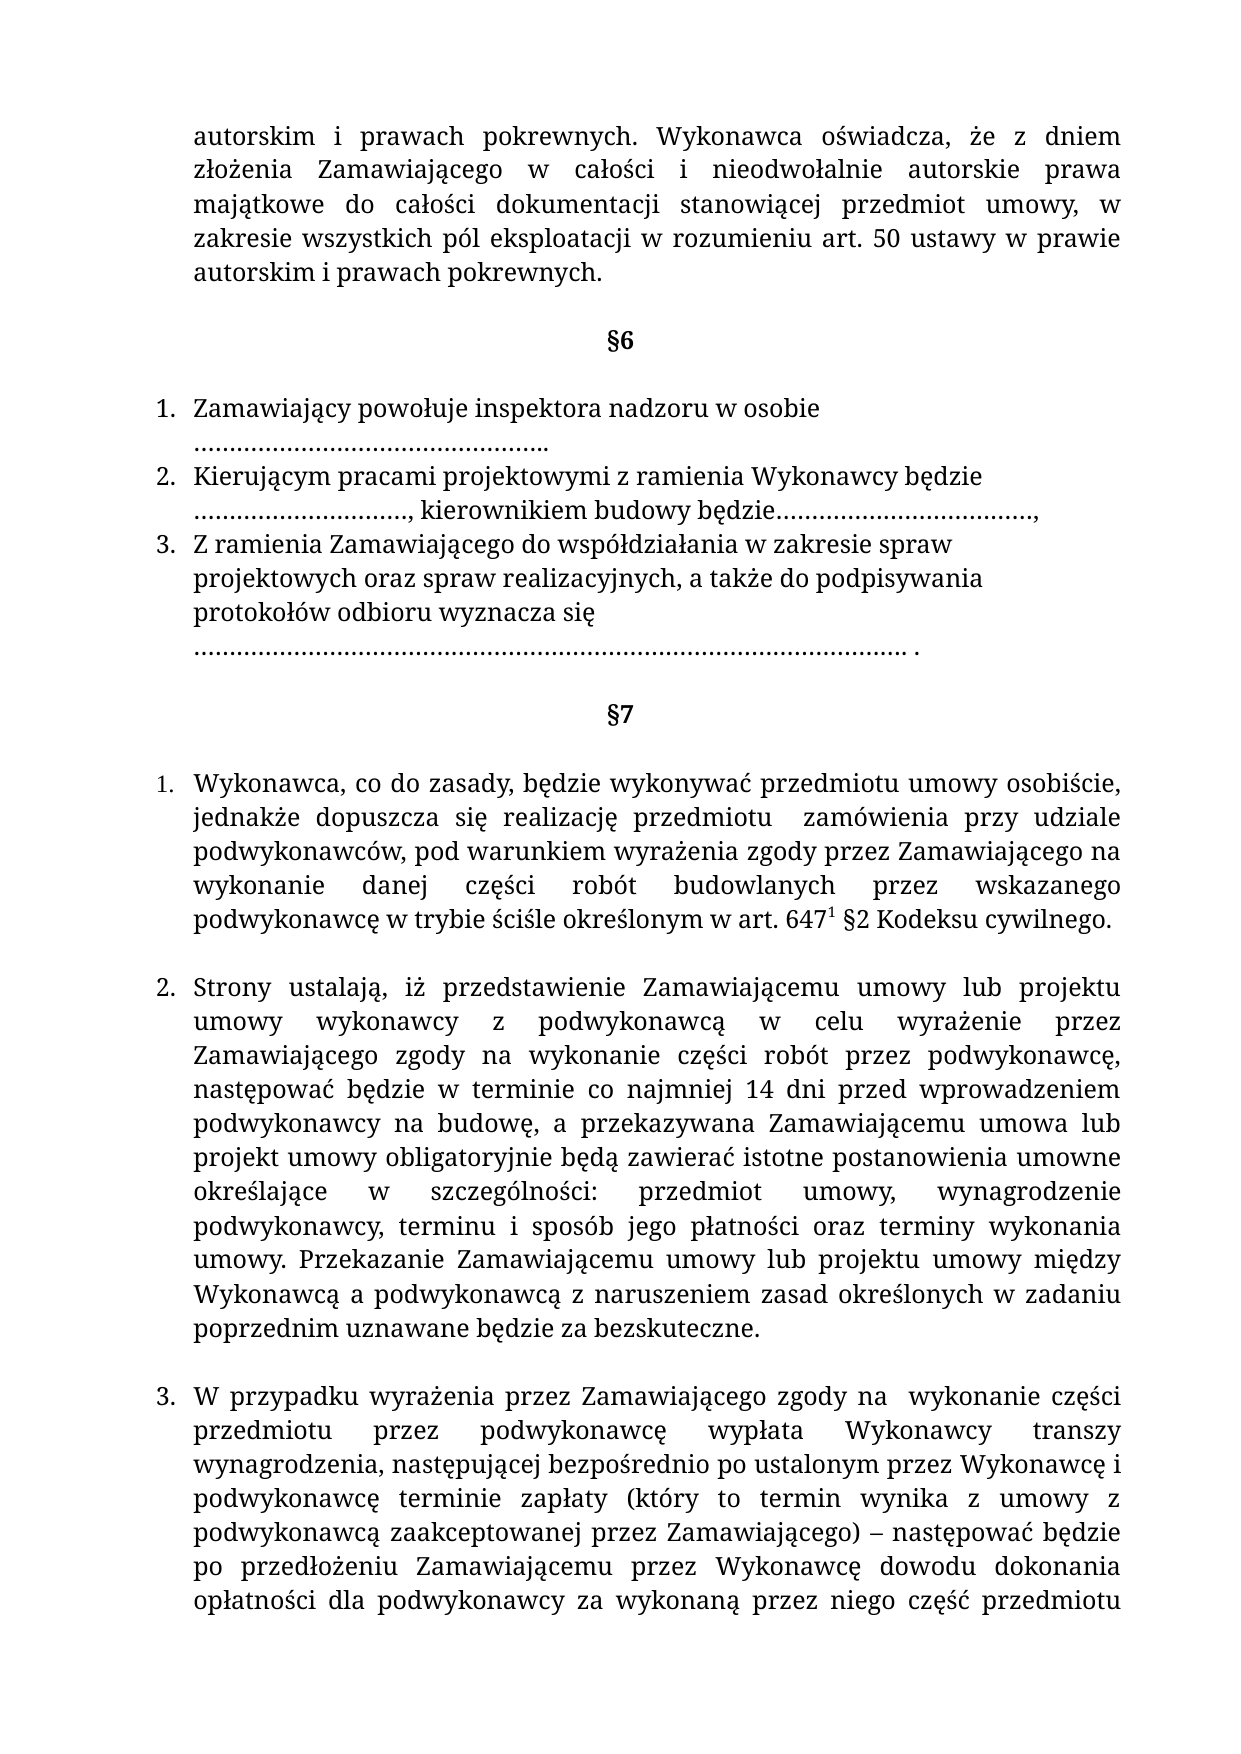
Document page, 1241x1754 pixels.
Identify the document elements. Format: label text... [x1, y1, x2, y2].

text §6 [118, 322, 1122, 357]
list autorskim i prawach pokrewnych. Wykonawca oświadcza, że z dniem złożenia Zamawiającego w całości i nieodwołalnie autorskie prawa majątkowe do całości dokumentacji stanowiącej przedmiot umowy, w zakresie wszystkich pól eksploatacji w rozumieniu art. 50 ustawy w prawie autorskim i prawach pokrewnych. [156, 118, 1122, 288]
list Kierującym pracami projektowymi z ramienia Wykonawcy będzie …………………………, kierownikiem budowy będzie………………………………, [156, 459, 1122, 527]
list Zamawiający powołuje inspektora nadzoru w osobie ………………………………………….. [156, 391, 1122, 459]
list Wykonawca, co do zasady, będzie wykonywać przedmiotu umowy osobiście, jednakże dopuszcza się realizację przedmiotu zamówienia przy udziale podwykonawców, pod warunkiem wyrażenia zgody przez Zamawiającego na wykonanie danej części robót budowlanych przez wskazanego podwykonawcę w trybie ściśle określonym w art. 6471 §2 Kodeksu cywilnego. [156, 765, 1122, 936]
text §7 [118, 697, 1122, 731]
list Z ramienia Zamawiającego do współdziałania w zakresie spraw projektowych oraz spraw realizacyjnych, a także do podpisywania protokołów odbioru wyznacza się ………………………………………………………………………………………. . [156, 527, 1122, 663]
list Strony ustalają, iż przedstawienie Zamawiającemu umowy lub projektu umowy wykonawcy z podwykonawcą w celu wyrażenie przez Zamawiającego zgody na wykonanie części robót przez podwykonawcę, następować będzie w terminie co najmniej 14 dni przed wprowadzeniem podwykonawcy na budowę, a przekazywana Zamawiającemu umowa lub projekt umowy obligatoryjnie będą zawierać istotne postanowienia umowne określające w szczególności: przedmiot umowy, wynagrodzenie podwykonawcy, terminu i sposób jego płatności oraz terminy wykonania umowy. Przekazanie Zamawiającemu umowy lub projektu umowy między Wykonawcą a podwykonawcą z naruszeniem zasad określonych w zadaniu poprzednim uznawane będzie za bezskuteczne. [156, 970, 1122, 1344]
list W przypadku wyrażenia przez Zamawiającego zgody na wykonanie części przedmiotu przez podwykonawcę wypłata Wykonawcy transzy wynagrodzenia, następującej bezpośrednio po ustalonym przez Wykonawcę i podwykonawcę terminie zapłaty (który to termin wynika z umowy z podwykonawcą zaakceptowanej przez Zamawiającego) – następować będzie po przedłożeniu Zamawiającemu przez Wykonawcę dowodu dokonania opłatności dla podwykonawcy za wykonaną przez niego część przedmiotu [156, 1378, 1122, 1617]
